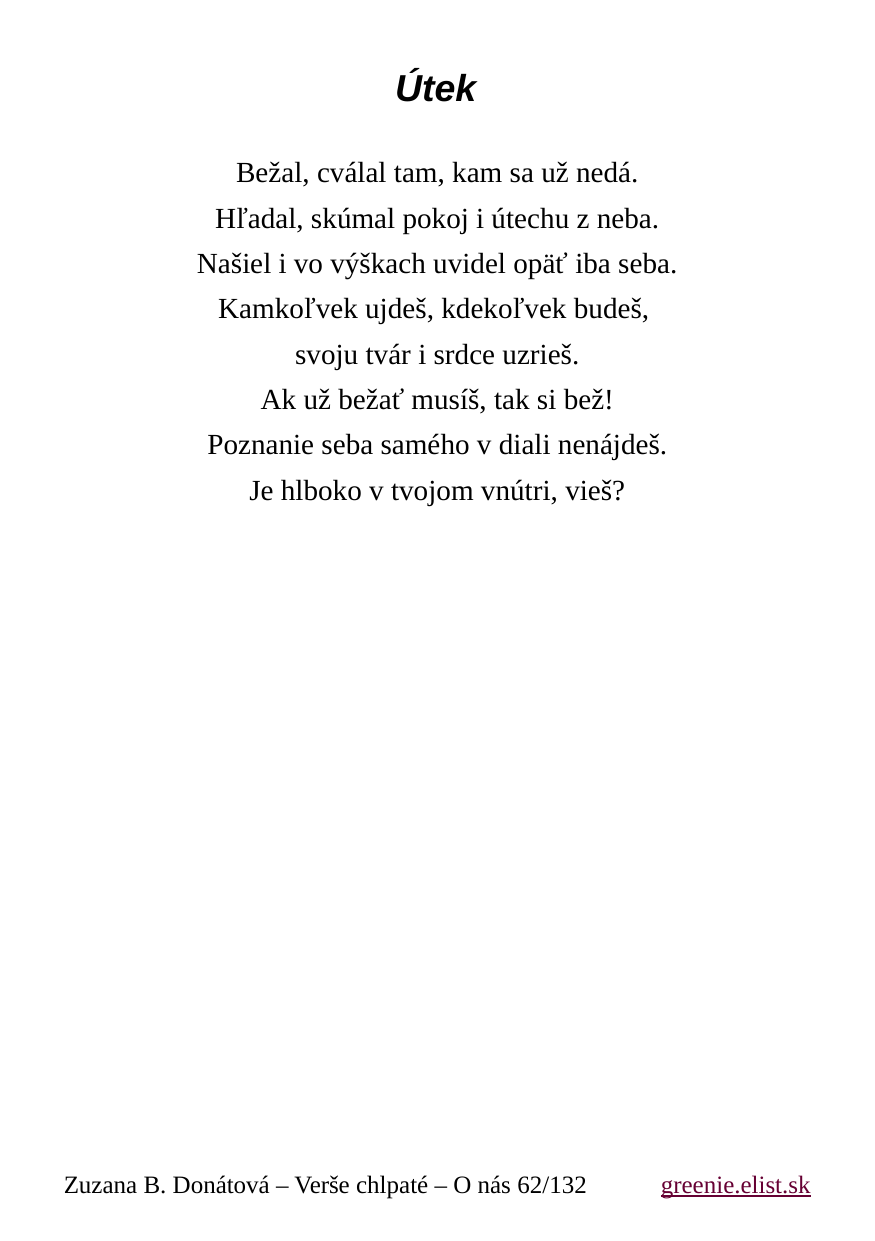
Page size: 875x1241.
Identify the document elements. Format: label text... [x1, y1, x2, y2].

text Bežal, cválal tam, kam sa už nedá. [41, 156, 833, 189]
text Ak už bežať musíš, tak si bež! [41, 382, 833, 416]
text Poznanie seba samého v diali nenájdeš. [41, 427, 833, 461]
text svoju tvár i srdce uzrieš. [41, 337, 833, 370]
text Je hlboko v tvojom vnútri, vieš? [41, 473, 833, 506]
subtitle Útek [41, 66, 833, 109]
text Našiel i vo výškach uvidel opäť iba seba. [41, 246, 833, 280]
text Hľadal, skúmal pokoj i útechu z neba. [41, 201, 833, 234]
text Kamkoľvek ujdeš, kdekoľvek budeš, [41, 292, 833, 325]
